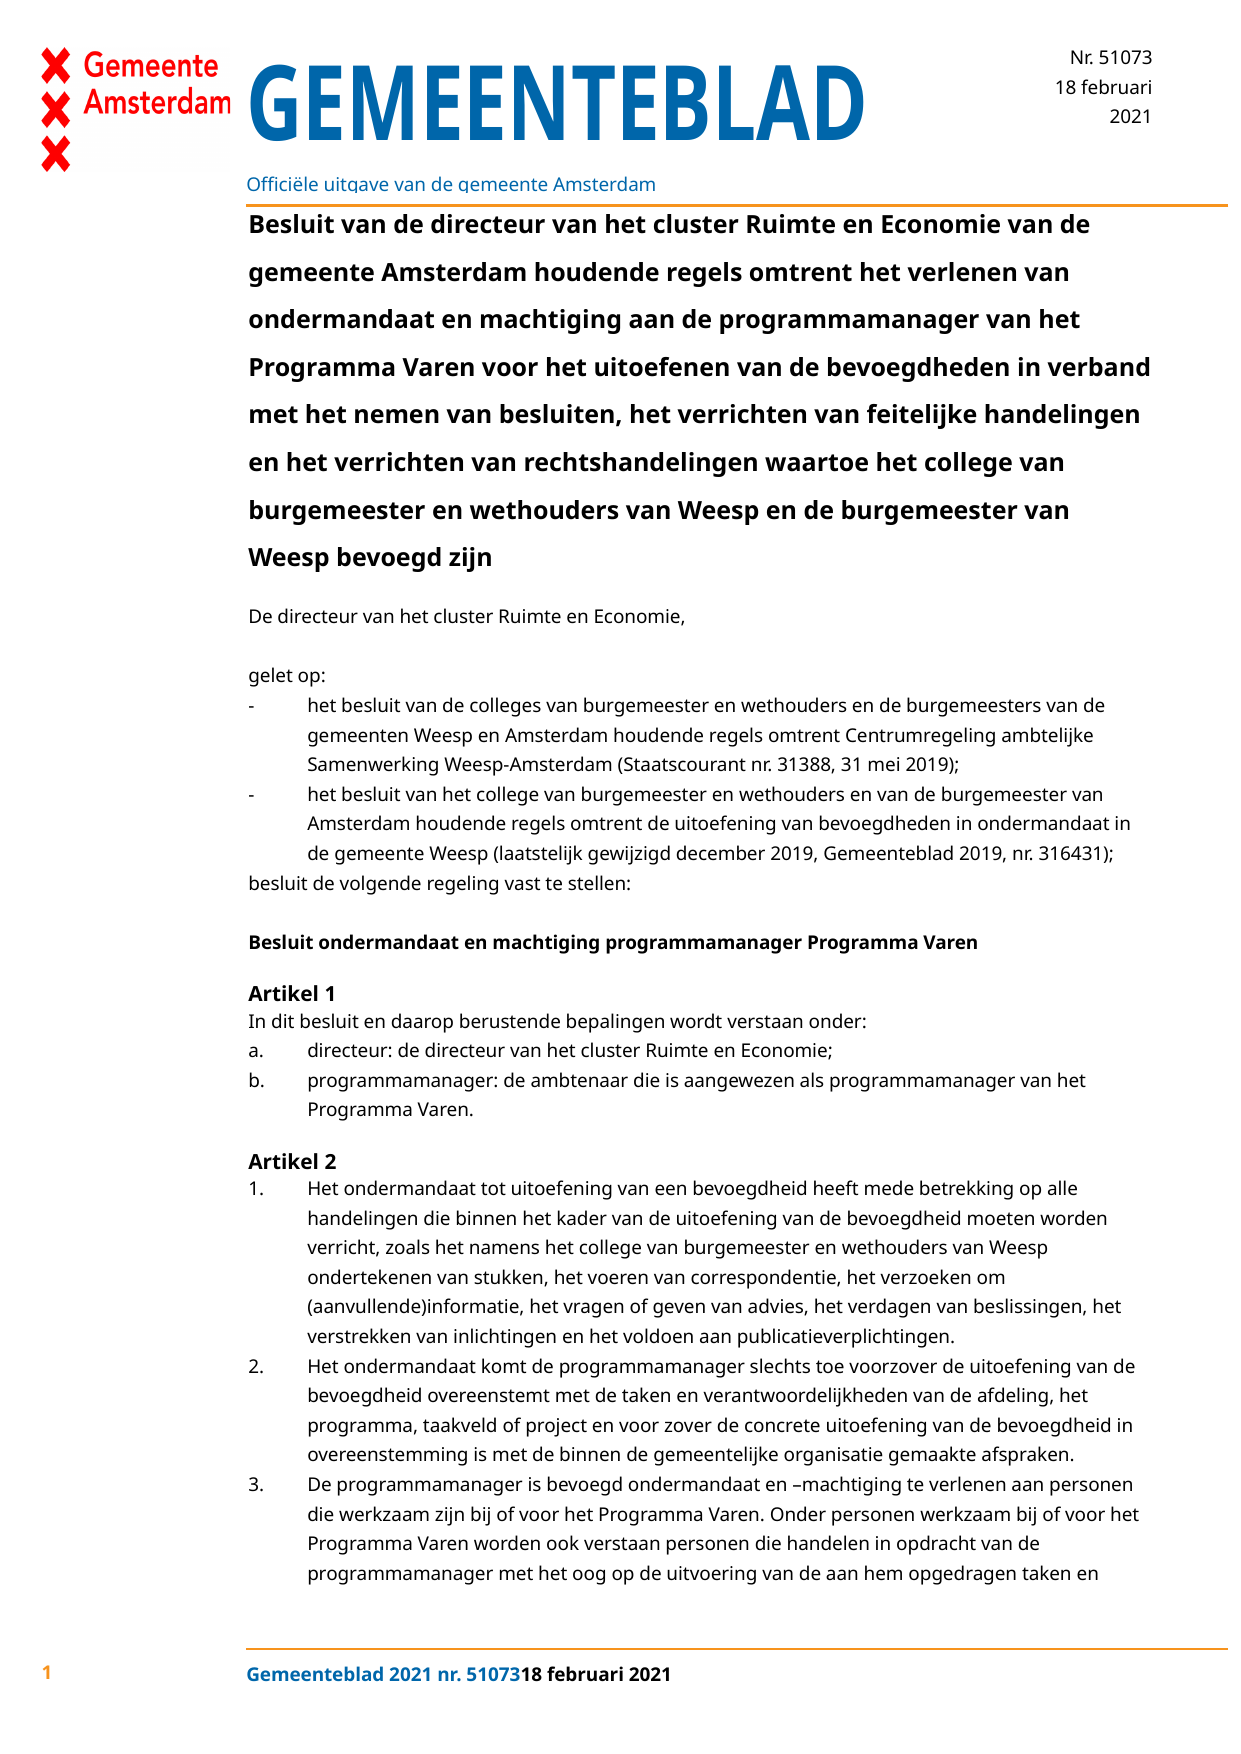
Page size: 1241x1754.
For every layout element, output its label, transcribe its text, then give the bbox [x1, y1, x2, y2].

text Artikel 1 [248, 979, 1152, 1008]
list Het ondermandaat tot uitoefening van een bevoegdheid heeft mede betrekking op alle handelingen die binnen het kader van de uitoefening van de bevoegdheid moeten worden verricht, zoals het namens het college van burgemeester en wethouders van Weesp ondertekenen van stukken, het voeren van correspondentie, het verzoeken om (aanvullende)informatie, het vragen of geven van advies, het verdagen van beslissingen, het verstrekken van inlichtingen en het voldoen aan publicatieverplichtingen. [248, 1175, 1152, 1349]
text Besluit van de directeur van het cluster Ruimte en Economie van de gemeente Amsterdam houdende regels omtrent het verlenen van ondermandaat en machtiging aan de programmamanager van het Programma Varen voor het uitoefenen van de bevoegdheden in verband met het nemen van besluiten, het verrichten van feitelijke handelingen en het verrichten van rechtshandelingen waartoe het college van burgemeester en wethouders van Weesp en de burgemeester van Weesp bevoegd zijn [248, 207, 1152, 574]
list directeur: de directeur van het cluster Ruimte en Economie; [248, 1037, 1152, 1063]
picture [41, 47, 231, 172]
text De directeur van het cluster Ruimte en Economie, [248, 603, 1152, 629]
list het besluit van het college van burgemeester en wethouders en van de burgemeester van Amsterdam houdende regels omtrent de uitoefening van bevoegdheden in ondermandaat in de gemeente Weesp (laatstelijk gewijzigd december 2019, Gemeenteblad 2019, nr. 316431); [248, 781, 1152, 866]
text gelet op: [248, 663, 1152, 688]
list Het ondermandaat komt de programmamanager slechts toe voorzover de uitoefening van de bevoegdheid overeenstemt met de taken en verantwoordelijkheden van de afdeling, het programma, taakveld of project en voor zover de concrete uitoefening van de bevoegdheid in overeenstemming is met de binnen de gemeentelijke organisatie gemaakte afspraken. [248, 1353, 1152, 1467]
list De programmamanager is bevoegd ondermandaat en –machtiging te verlenen aan personen die werkzaam zijn bij of voor het Programma Varen. Onder personen werkzaam bij of voor het Programma Varen worden ook verstaan personen die handelen in opdracht van de programmamanager met het oog op de uitvoering van de aan hem opgedragen taken en [248, 1471, 1152, 1586]
list het besluit van de colleges van burgemeester en wethouders en de burgemeesters van de gemeenten Weesp en Amsterdam houdende regels omtrent Centrumregeling ambtelijke Samenwerking Weesp-Amsterdam (Staatscourant nr. 31388, 31 mei 2019); [248, 692, 1152, 777]
text Artikel 2 [248, 1147, 1152, 1175]
list programmamanager: de ambtenaar die is aangewezen als programmamanager van het Programma Varen. [248, 1067, 1152, 1122]
text Besluit ondermandaat en machtiging programmamanager Programma Varen [248, 929, 1152, 955]
text In dit besluit en daarop berustende bepalingen wordt verstaan onder: [248, 1008, 1152, 1033]
text besluit de volgende regeling vast te stellen: [248, 870, 1152, 896]
